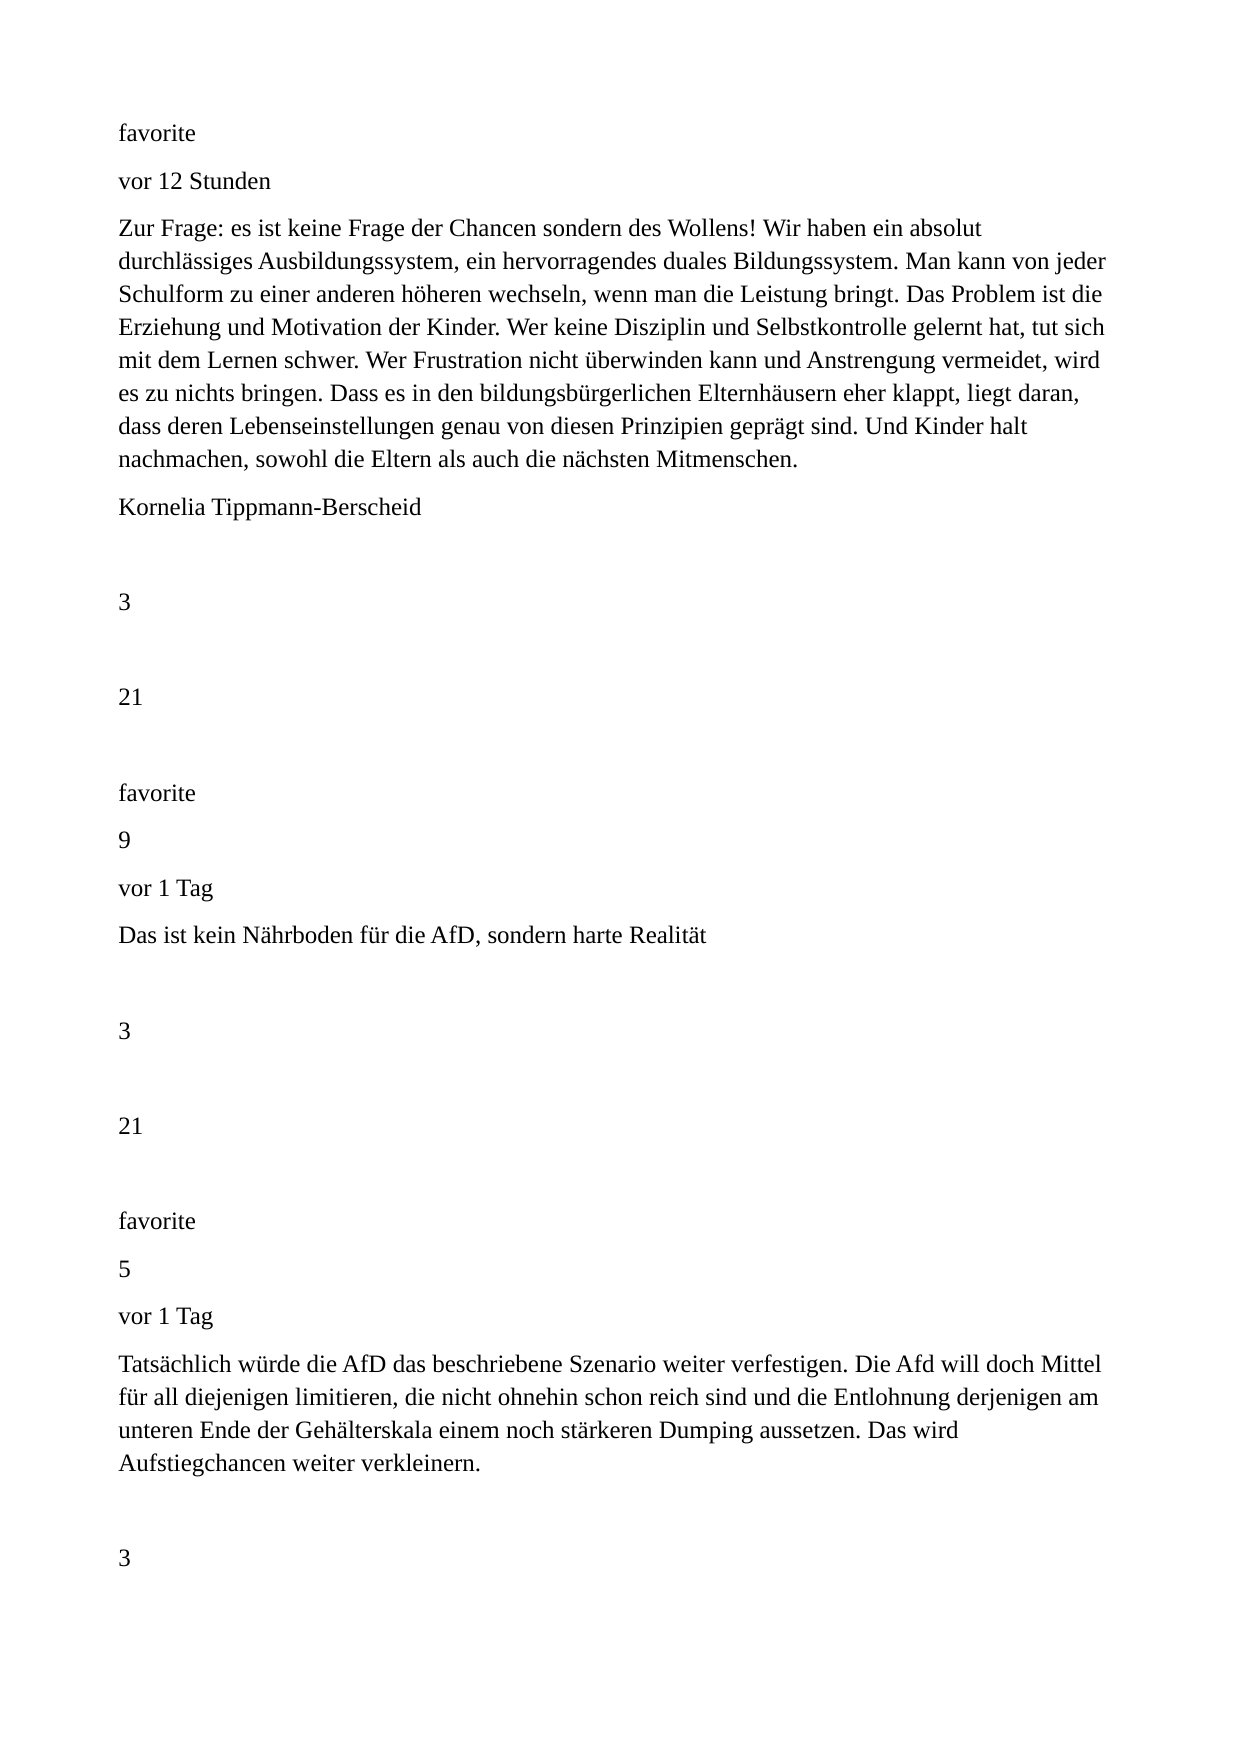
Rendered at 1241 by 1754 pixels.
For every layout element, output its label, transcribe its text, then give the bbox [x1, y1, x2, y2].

text Tatsächlich würde die AfD das beschriebene Szenario weiter verfestigen. Die Afd will doch Mittel für all diejenigen limitieren, die nicht ohnehin schon reich sind und die Entlohnung derjenigen am unteren Ende der Gehälterskala einem noch stärkeren Dumping aussetzen. Das wird Aufstiegchancen weiter verkleinern. [118, 1349, 1122, 1477]
text 5 [118, 1254, 1122, 1282]
text vor 1 Tag [118, 1301, 1122, 1330]
text Zur Frage: es ist keine Frage der Chancen sondern des Wollens! Wir haben ein absolut durchlässiges Ausbildungssystem, ein hervorragendes duales Bildungssystem. Man kann von jeder Schulform zu einer anderen höheren wechseln, wenn man die Leistung bringt. Das Problem ist die Erziehung und Motivation der Kinder. Wer keine Disziplin und Selbstkontrolle gelernt hat, tut sich mit dem Lernen schwer. Wer Frustration nicht überwinden kann und Anstrengung vermeidet, wird es zu nichts bringen. Dass es in den bildungsbürgerlichen Elternhäusern eher klappt, liegt daran, dass deren Lebenseinstellungen genau von diesen Prinzipien geprägt sind. Und Kinder halt nachmachen, sowohl die Eltern als auch die nächsten Mitmenschen. [118, 213, 1122, 473]
text 3 [118, 1016, 1122, 1044]
text 21 [118, 1111, 1122, 1140]
text 9 [118, 825, 1122, 854]
text favorite [118, 1206, 1122, 1235]
text 3 [118, 587, 1122, 616]
text vor 1 Tag [118, 873, 1122, 902]
text 21 [118, 682, 1122, 711]
text favorite [118, 118, 1122, 147]
text 3 [118, 1543, 1122, 1572]
text favorite [118, 778, 1122, 806]
text vor 12 Stunden [118, 166, 1122, 194]
text Das ist kein Nährboden für die AfD, sondern harte Realität [118, 921, 1122, 949]
text Kornelia Tippmann-Berscheid [118, 492, 1122, 521]
